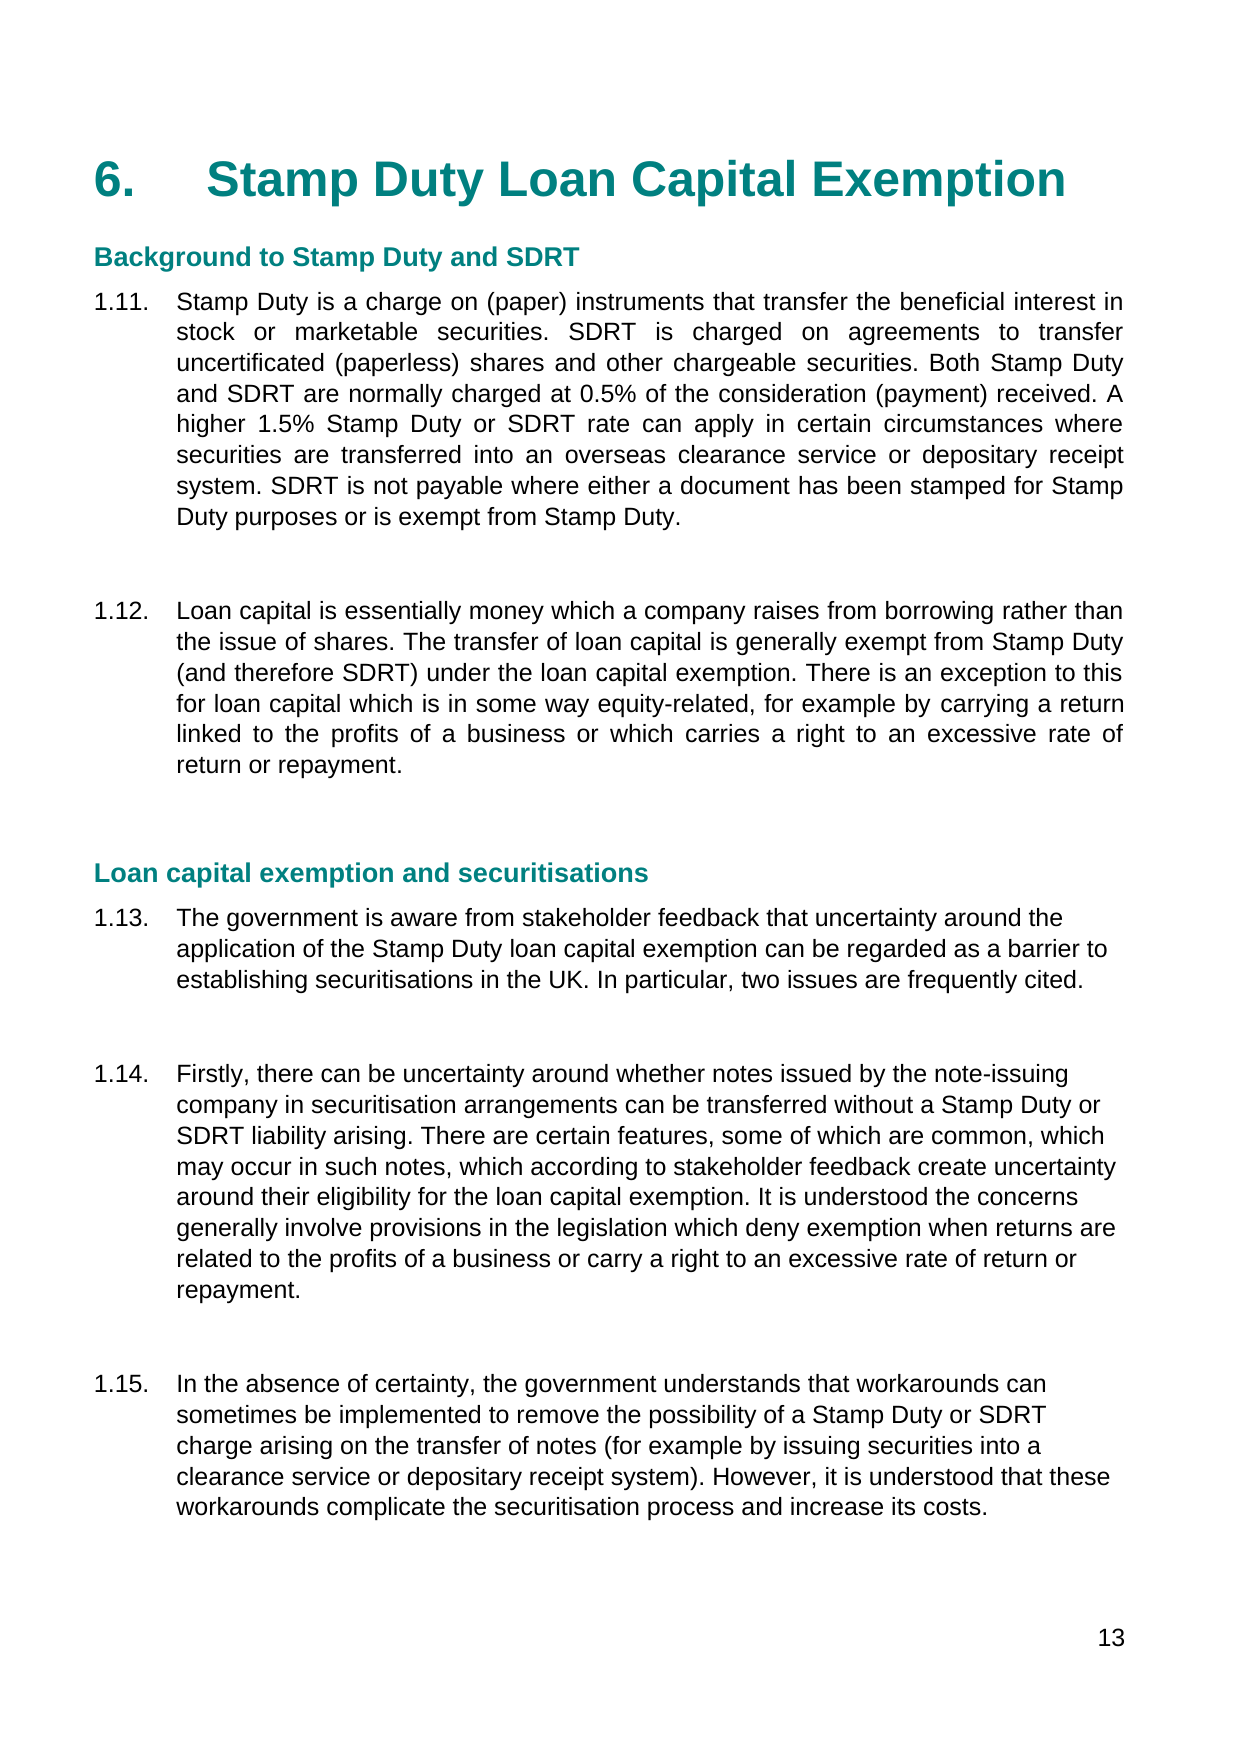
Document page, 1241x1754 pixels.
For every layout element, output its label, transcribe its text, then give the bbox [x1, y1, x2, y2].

subtitle Stamp Duty Loan Capital Exemption [94, 150, 1125, 207]
subtitle Background to Stamp Duty and SDRT [94, 241, 1125, 272]
list Loan capital is essentially money which a company raises from borrowing rather than the issue of shares. The transfer of loan capital is generally exempt from Stamp Duty (and therefore SDRT) under the loan capital exemption. There is an exception to this for loan capital which is in some way equity-related, for example by carrying a return linked to the profits of a business or which carries a right to an excessive rate of return or repayment. [94, 596, 1125, 779]
list Stamp Duty is a charge on (paper) instruments that transfer the beneficial interest in stock or marketable securities. SDRT is charged on agreements to transfer uncertificated (paperless) shares and other chargeable securities. Both Stamp Duty and SDRT are normally charged at 0.5% of the consideration (payment) received. A higher 1.5% Stamp Duty or SDRT rate can apply in certain circumstances where securities are transferred into an overseas clearance service or depositary receipt system. SDRT is not payable where either a document has been stamped for Stamp Duty purposes or is exempt from Stamp Duty. [94, 286, 1125, 530]
list In the absence of certainty, the government understands that workarounds can sometimes be implemented to remove the possibility of a Stamp Duty or SDRT charge arising on the transfer of notes (for example by issuing securities into a clearance service or depositary receipt system). However, it is understood that these workarounds complicate the securitisation process and increase its costs. [94, 1369, 1125, 1521]
subtitle Loan capital exemption and securitisations [94, 857, 1125, 888]
list Firstly, there can be uncertainty around whether notes issued by the note-issuing company in securitisation arrangements can be transferred without a Stamp Duty or SDRT liability arising. There are certain features, some of which are common, which may occur in such notes, which according to stakeholder feedback create uncertainty around their eligibility for the loan capital exemption. It is understood the concerns generally involve provisions in the legislation which deny exemption when returns are related to the profits of a business or carry a right to an excessive rate of return or repayment. [94, 1059, 1125, 1303]
list The government is aware from stakeholder feedback that uncertainty around the application of the Stamp Duty loan capital exemption can be regarded as a barrier to establishing securitisations in the UK. In particular, two issues are frequently cited. [94, 903, 1125, 993]
